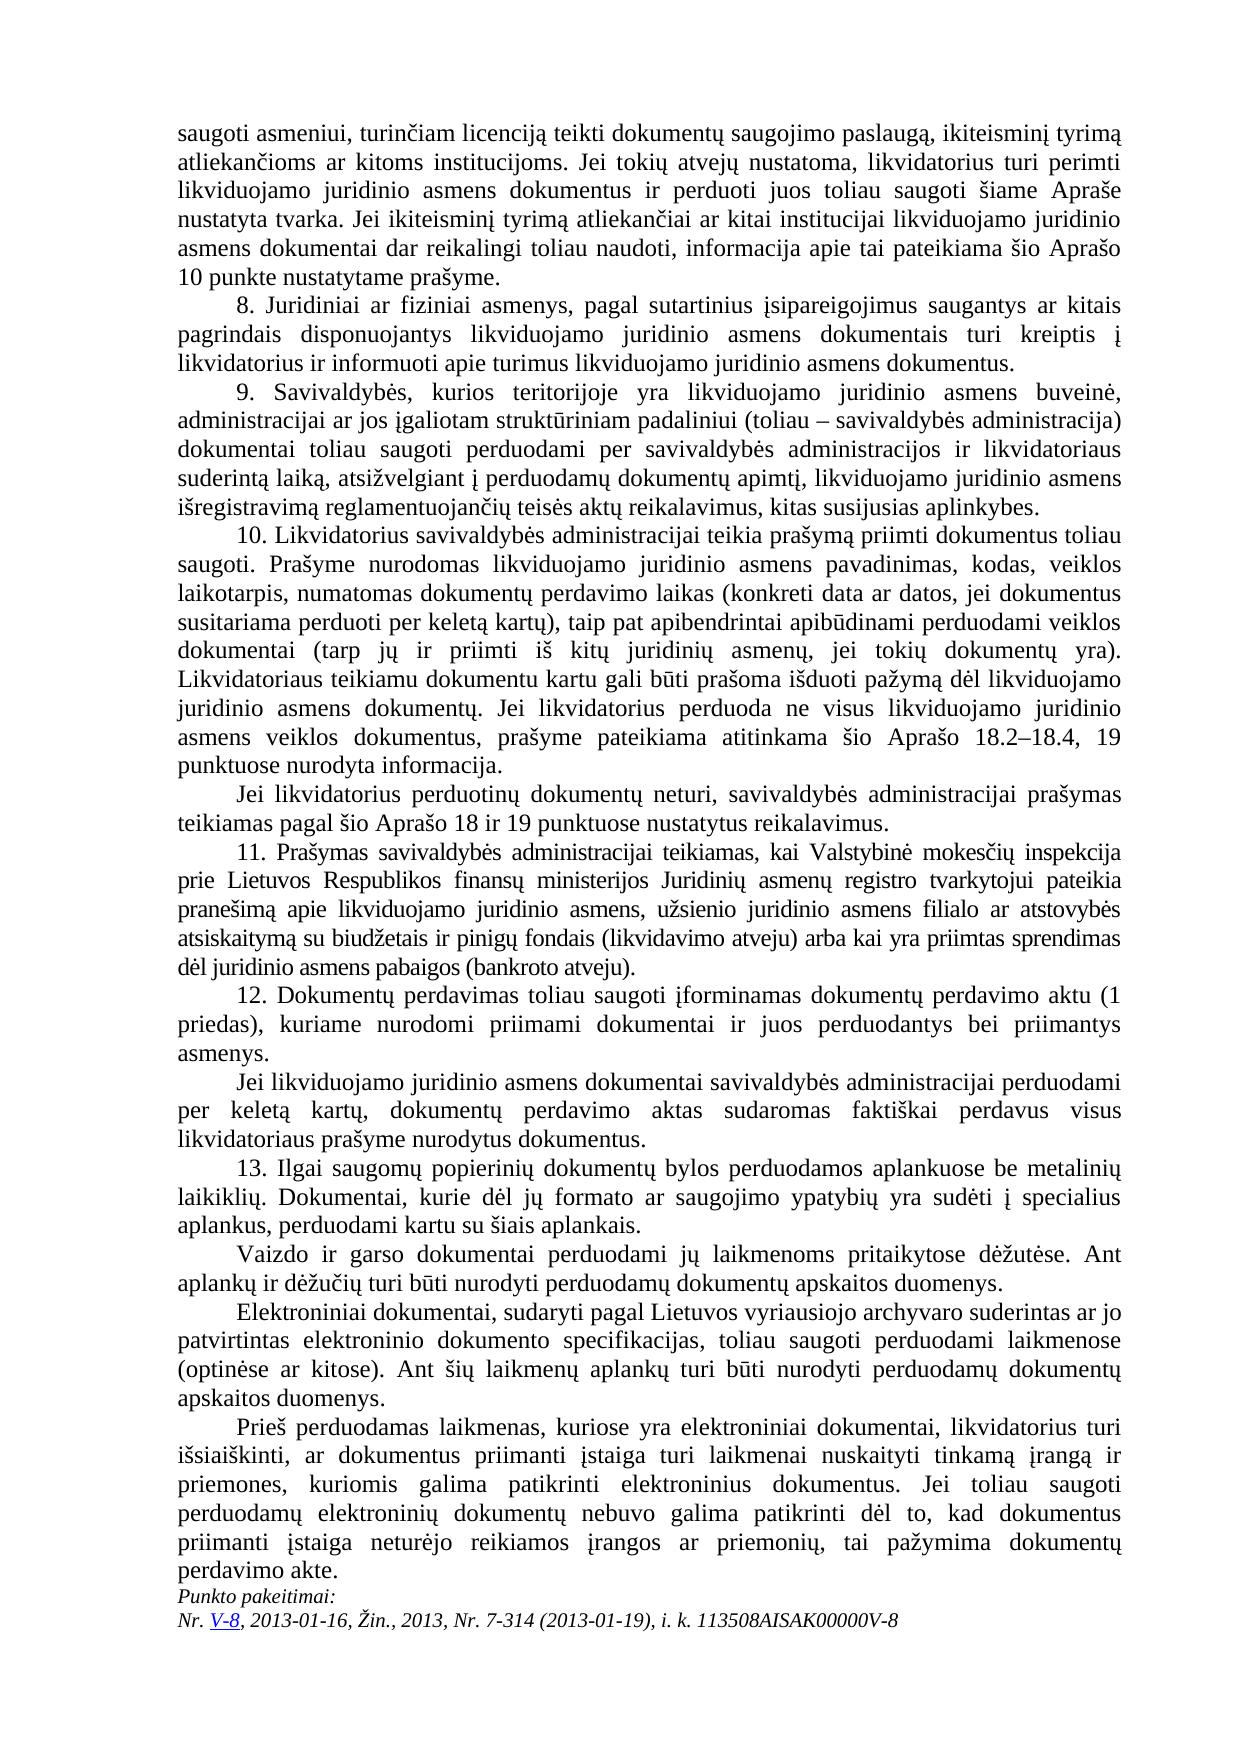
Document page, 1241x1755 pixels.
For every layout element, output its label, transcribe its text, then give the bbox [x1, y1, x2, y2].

text Elektroniniai dokumentai, sudaryti pagal Lietuvos vyriausiojo archyvaro suderintas ar jo patvirtintas elektroninio dokumento specifikacijas, toliau saugoti perduodami laikmenose (optinėse ar kitose). Ant šių laikmenų aplankų turi būti nurodyti perduodamų dokumentų apskaitos duomenys. [177, 1297, 1122, 1412]
text Jei likvidatorius perduotinų dokumentų neturi, savivaldybės administracijai prašymas teikiamas pagal šio Aprašo 18 ir 19 punktuose nustatytus reikalavimus. [177, 779, 1122, 837]
text saugoti asmeniui, turinčiam licenciją teikti dokumentų saugojimo paslaugą, ikiteisminį tyrimą atliekančioms ar kitoms institucijoms. Jei tokių atvejų nustatoma, likvidatorius turi perimti likviduojamo juridinio asmens dokumentus ir perduoti juos toliau saugoti šiame Apraše nustatyta tvarka. Jei ikiteisminį tyrimą atliekančiai ar kitai institucijai likviduojamo juridinio asmens dokumentai dar reikalingi toliau naudoti, informacija apie tai pateikiama šio Aprašo 10 punkte nustatytame prašyme. [177, 118, 1122, 291]
text 9. Savivaldybės, kurios teritorijoje yra likviduojamo juridinio asmens buveinė, administracijai ar jos įgaliotam struktūriniam padaliniui (toliau – savivaldybės administracija) dokumentai toliau saugoti perduodami per savivaldybės administracijos ir likvidatoriaus suderintą laiką, atsižvelgiant į perduodamų dokumentų apimtį, likviduojamo juridinio asmens išregistravimą reglamentuojančių teisės aktų reikalavimus, kitas susijusias aplinkybes. [177, 377, 1122, 521]
text Punkto pakeitimai: [177, 1584, 1122, 1608]
text 8. Juridiniai ar fiziniai asmenys, pagal sutartinius įsipareigojimus saugantys ar kitais pagrindais disponuojantys likviduojamo juridinio asmens dokumentais turi kreiptis į likvidatorius ir informuoti apie turimus likviduojamo juridinio asmens dokumentus. [177, 291, 1122, 377]
text 11. Prašymas savivaldybės administracijai teikiamas, kai Valstybinė mokesčių inspekcija prie Lietuvos Respublikos finansų ministerijos Juridinių asmenų registro tvarkytojui pateikia pranešimą apie likviduojamo juridinio asmens, užsienio juridinio asmens filialo ar atstovybės atsiskaitymą su biudžetais ir pinigų fondais (likvidavimo atveju) arba kai yra priimtas sprendimas dėl juridinio asmens pabaigos (bankroto atveju). [177, 837, 1122, 981]
text 10. Likvidatorius savivaldybės administracijai teikia prašymą priimti dokumentus toliau saugoti. Prašyme nurodomas likviduojamo juridinio asmens pavadinimas, kodas, veiklos laikotarpis, numatomas dokumentų perdavimo laikas (konkreti data ar datos, jei dokumentus susitariama perduoti per keletą kartų), taip pat apibendrintai apibūdinami perduodami veiklos dokumentai (tarp jų ir priimti iš kitų juridinių asmenų, jei tokių dokumentų yra). Likvidatoriaus teikiamu dokumentu kartu gali būti prašoma išduoti pažymą dėl likviduojamo juridinio asmens dokumentų. Jei likvidatorius perduoda ne visus likviduojamo juridinio asmens veiklos dokumentus, prašyme pateikiama atitinkama šio Aprašo 18.2–18.4, 19 punktuose nurodyta informacija. [177, 521, 1122, 779]
text Jei likviduojamo juridinio asmens dokumentai savivaldybės administracijai perduodami per keletą kartų, dokumentų perdavimo aktas sudaromas faktiškai perdavus visus likvidatoriaus prašyme nurodytus dokumentus. [177, 1067, 1122, 1153]
text 13. Ilgai saugomų popierinių dokumentų bylos perduodamos aplankuose be metalinių laikiklių. Dokumentai, kurie dėl jų formato ar saugojimo ypatybių yra sudėti į specialius aplankus, perduodami kartu su šiais aplankais. [177, 1153, 1122, 1239]
text 12. Dokumentų perdavimas toliau saugoti įforminamas dokumentų perdavimo aktu (1 priedas), kuriame nurodomi priimami dokumentai ir juos perduodantys bei priimantys asmenys. [177, 981, 1122, 1067]
text Vaizdo ir garso dokumentai perduodami jų laikmenoms pritaikytose dėžutėse. Ant aplankų ir dėžučių turi būti nurodyti perduodamų dokumentų apskaitos duomenys. [177, 1239, 1122, 1297]
text Prieš perduodamas laikmenas, kuriose yra elektroniniai dokumentai, likvidatorius turi išsiaiškinti, ar dokumentus priimanti įstaiga turi laikmenai nuskaityti tinkamą įrangą ir priemones, kuriomis galima patikrinti elektroninius dokumentus. Jei toliau saugoti perduodamų elektroninių dokumentų nebuvo galima patikrinti dėl to, kad dokumentus priimanti įstaiga neturėjo reikiamos įrangos ar priemonių, tai pažymima dokumentų perdavimo akte. [177, 1412, 1122, 1584]
text Nr. V-8, 2013-01-16, Žin., 2013, Nr. 7-314 (2013-01-19), i. k. 113508AISAK00000V-8 [177, 1608, 1122, 1632]
